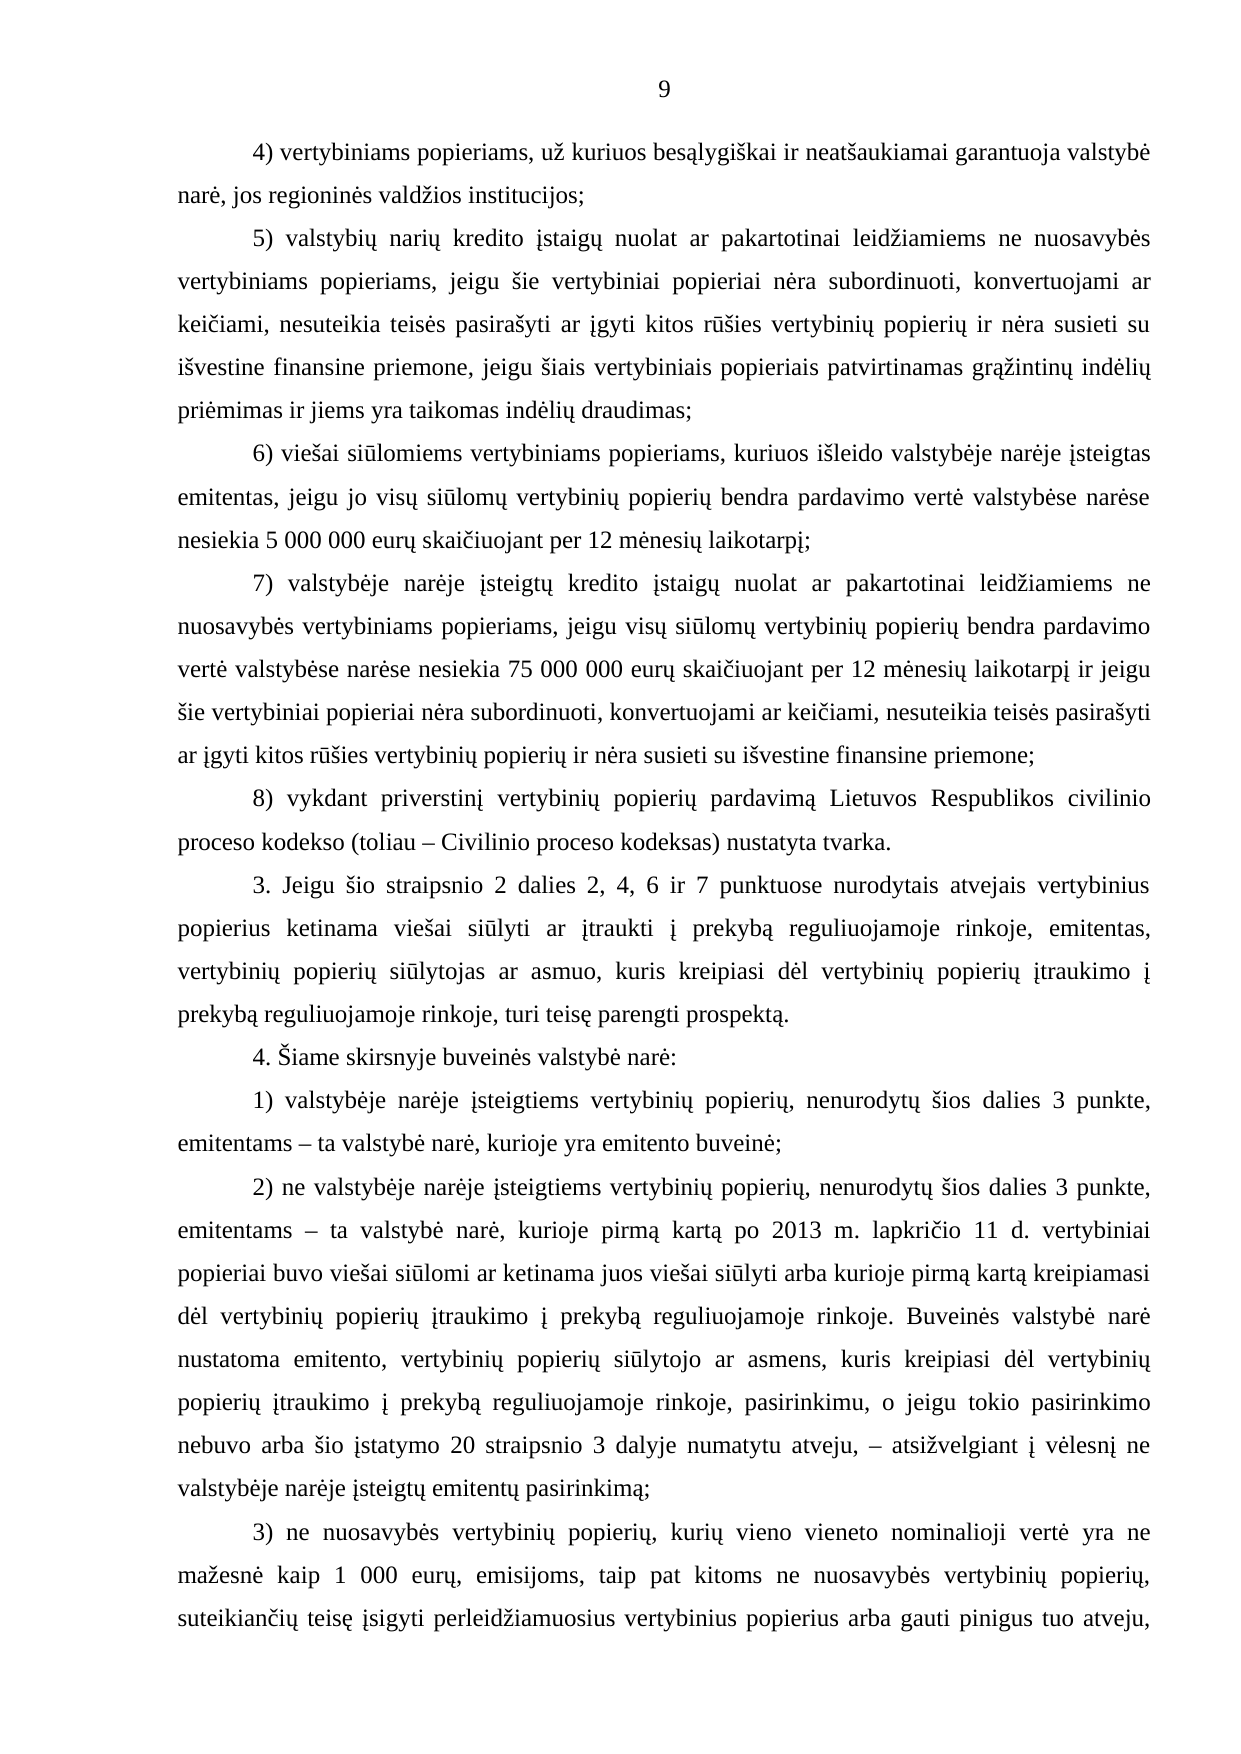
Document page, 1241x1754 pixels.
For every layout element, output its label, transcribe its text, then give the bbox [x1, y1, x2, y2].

text 3. Jeigu šio straipsnio 2 dalies 2, 4, 6 ir 7 punktuose nurodytais atvejais vertybinius popierius ketinama viešai siūlyti ar įtraukti į prekybą reguliuojamoje rinkoje, emitentas, vertybinių popierių siūlytojas ar asmuo, kuris kreipiasi dėl vertybinių popierių įtraukimo į prekybą reguliuojamoje rinkoje, turi teisę parengti prospektą. [177, 870, 1152, 1028]
text 3) ne nuosavybės vertybinių popierių, kurių vieno vieneto nominalioji vertė yra ne mažesnė kaip 1 000 eurų, emisijoms, taip pat kitoms ne nuosavybės vertybinių popierių, suteikiančių teisę įsigyti perleidžiamuosius vertybinius popierius arba gauti pinigus tuo atveju, [177, 1517, 1152, 1632]
text 6) viešai siūlomiems vertybiniams popieriams, kuriuos išleido valstybėje narėje įsteigtas emitentas, jeigu jo visų siūlomų vertybinių popierių bendra pardavimo vertė valstybėse narėse nesiekia 5 000 000 eurų skaičiuojant per 12 mėnesių laikotarpį; [177, 438, 1152, 553]
text 5) valstybių narių kredito įstaigų nuolat ar pakartotinai leidžiamiems ne nuosavybės vertybiniams popieriams, jeigu šie vertybiniai popieriai nėra subordinuoti, konvertuojami ar keičiami, nesuteikia teisės pasirašyti ar įgyti kitos rūšies vertybinių popierių ir nėra susieti su išvestine finansine priemone, jeigu šiais vertybiniais popieriais patvirtinamas grąžintinų indėlių priėmimas ir jiems yra taikomas indėlių draudimas; [177, 223, 1152, 424]
text 8) vykdant priverstinį vertybinių popierių pardavimą Lietuvos Respublikos civilinio proceso kodekso (toliau – Civilinio proceso kodeksas) nustatyta tvarka. [177, 783, 1152, 855]
text 1) valstybėje narėje įsteigtiems vertybinių popierių, nenurodytų šios dalies 3 punkte, emitentams – ta valstybė narė, kurioje yra emitento buveinė; [177, 1085, 1152, 1157]
text 4) vertybiniams popieriams, už kuriuos besąlygiškai ir neatšaukiamai garantuoja valstybė narė, jos regioninės valdžios institucijos; [177, 137, 1152, 208]
text 4. Šiame skirsnyje buveinės valstybė narė: [177, 1042, 1152, 1071]
text 7) valstybėje narėje įsteigtų kredito įstaigų nuolat ar pakartotinai leidžiamiems ne nuosavybės vertybiniams popieriams, jeigu visų siūlomų vertybinių popierių bendra pardavimo vertė valstybėse narėse nesiekia 75 000 000 eurų skaičiuojant per 12 mėnesių laikotarpį ir jeigu šie vertybiniai popieriai nėra subordinuoti, konvertuojami ar keičiami, nesuteikia teisės pasirašyti ar įgyti kitos rūšies vertybinių popierių ir nėra susieti su išvestine finansine priemone; [177, 568, 1152, 769]
text 2) ne valstybėje narėje įsteigtiems vertybinių popierių, nenurodytų šios dalies 3 punkte, emitentams – ta valstybė narė, kurioje pirmą kartą po 2013 m. lapkričio 11 d. vertybiniai popieriai buvo viešai siūlomi ar ketinama juos viešai siūlyti arba kurioje pirmą kartą kreipiamasi dėl vertybinių popierių įtraukimo į prekybą reguliuojamoje rinkoje. Buveinės valstybė narė nustatoma emitento, vertybinių popierių siūlytojo ar asmens, kuris kreipiasi dėl vertybinių popierių įtraukimo į prekybą reguliuojamoje rinkoje, pasirinkimu, o jeigu tokio pasirinkimo nebuvo arba šio įstatymo 20 straipsnio 3 dalyje numatytu atveju, – atsižvelgiant į vėlesnį ne valstybėje narėje įsteigtų emitentų pasirinkimą; [177, 1172, 1152, 1502]
